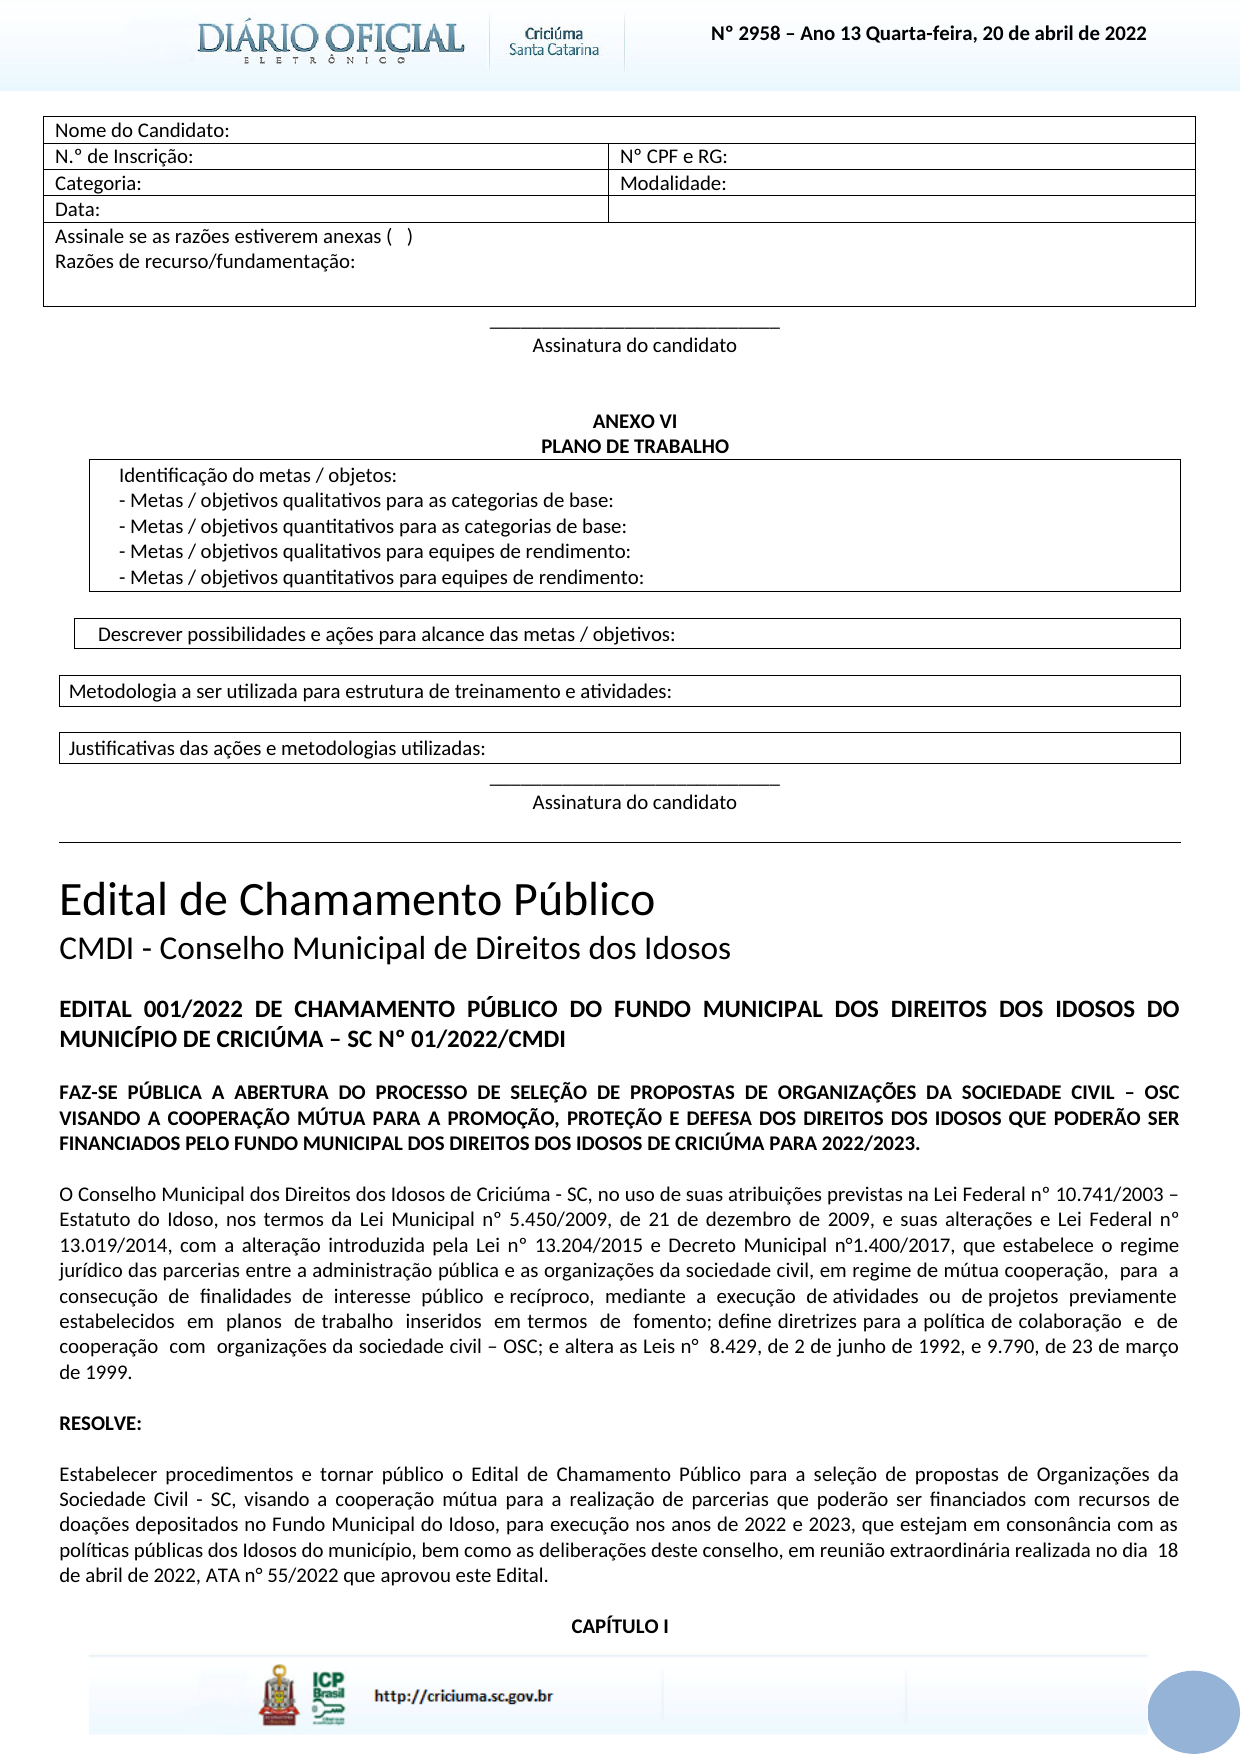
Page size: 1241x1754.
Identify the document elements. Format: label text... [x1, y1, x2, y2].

table_cell [609, 196, 1195, 222]
text - Metas / objetivos quantitativos para equipes de rendimento: [90, 561, 1180, 591]
text - Metas / objetivos qualitativos para as categorias de base: [90, 484, 1180, 510]
text ANEXO VI [89, 408, 1181, 434]
table_cell N.º de Inscrição: [44, 144, 608, 169]
text CMDI - Conselho Municipal de Direitos dos Idosos [59, 927, 1181, 968]
text ____________________________ [89, 764, 1181, 789]
text Edital de Chamamento Público [59, 868, 1181, 927]
text Identificação do metas / objetos: [90, 460, 1180, 484]
text O Conselho Municipal dos Direitos dos Idosos de Criciúma - SC, no uso de suas atribuições previstas na Lei Federal nº 10.741/2003 – Estatuto do Idoso, nos termos da Lei Municipal nº 5.450/2009, de 21 de dezembro de 2009, e suas alterações e Lei Federal nº 13.019/2014, com a alteração introduzida pela Lei nº 13.204/2015 e Decreto Municipal n°1.400/2017, que estabelece o regime jurídico das parcerias entre a administração pública e as organizações da sociedade civil, em regime de mútua cooperação, para a consecução de finalidades de interesse público e recíproco, mediante a execução de atividades ou de projetos previamente estabelecidos em planos de trabalho inseridos em termos de fomento; define diretrizes para a política de colaboração e de cooperação com organizações da sociedade civil – OSC; e altera as Leis n° 8.429, de 2 de junho de 1992, e 9.790, de 23 de março de 1999. [59, 1181, 1181, 1384]
table_cell Data: [44, 196, 608, 222]
text Estabelecer procedimentos e tornar público o Edital de Chamamento Público para a seleção de propostas de Organizações da Sociedade Civil - SC, visando a cooperação mútua para a realização de parcerias que poderão ser financiados com recursos de doações depositados no Fundo Municipal do Idoso, para execução nos anos de 2022 e 2023, que estejam em consonância com as políticas públicas dos Idosos do município, bem como as deliberações deste conselho, em reunião extraordinária realizada no dia 18 de abril de 2022, ATA n° 55/2022 que aprovou este Edital. [59, 1461, 1181, 1588]
text RESOLVE: [59, 1410, 1181, 1435]
text Justificativas das ações e metodologias utilizadas: [60, 733, 1180, 763]
text EDITAL 001/2022 DE CHAMAMENTO PÚBLICO DO FUNDO MUNICIPAL DOS DIREITOS DOS IDOSOS DO MUNICÍPIO DE CRICIÚMA – SC Nº 01/2022/CMDI [59, 993, 1181, 1054]
text - Metas / objetivos qualitativos para equipes de rendimento: [90, 535, 1180, 561]
table_cell Nome do Candidato: [44, 117, 1195, 142]
text PLANO DE TRABALHO [89, 434, 1181, 459]
table_cell Modalidade: [609, 170, 1195, 195]
table_cell Assinale se as razões estiverem anexas ( ) Razões de recurso/fundamentação: [44, 223, 1195, 306]
text Assinatura do candidato [89, 789, 1181, 814]
text CAPÍTULO I [59, 1613, 1181, 1639]
table_cell Categoria: [44, 170, 608, 195]
table_cell Nº CPF e RG: [609, 144, 1195, 169]
text - Metas / objetivos quantitativos para as categorias de base: [90, 510, 1180, 535]
text ____________________________ [89, 307, 1181, 332]
text Descrever possibilidades e ações para alcance das metas / objetivos: [75, 619, 1180, 648]
text FAZ-SE PÚBLICA A ABERTURA DO PROCESSO DE SELEÇÃO DE PROPOSTAS DE ORGANIZAÇÕES DA SOCIEDADE CIVIL – OSC VISANDO A COOPERAÇÃO MÚTUA PARA A PROMOÇÃO, PROTEÇÃO E DEFESA DOS DIREITOS DOS IDOSOS QUE PODERÃO SER FINANCIADOS PELO FUNDO MUNICIPAL DOS DIREITOS DOS IDOSOS DE CRICIÚMA PARA 2022/2023. [59, 1079, 1181, 1156]
text Assinatura do candidato [89, 332, 1181, 357]
text Metodologia a ser utilizada para estrutura de treinamento e atividades: [60, 676, 1180, 706]
